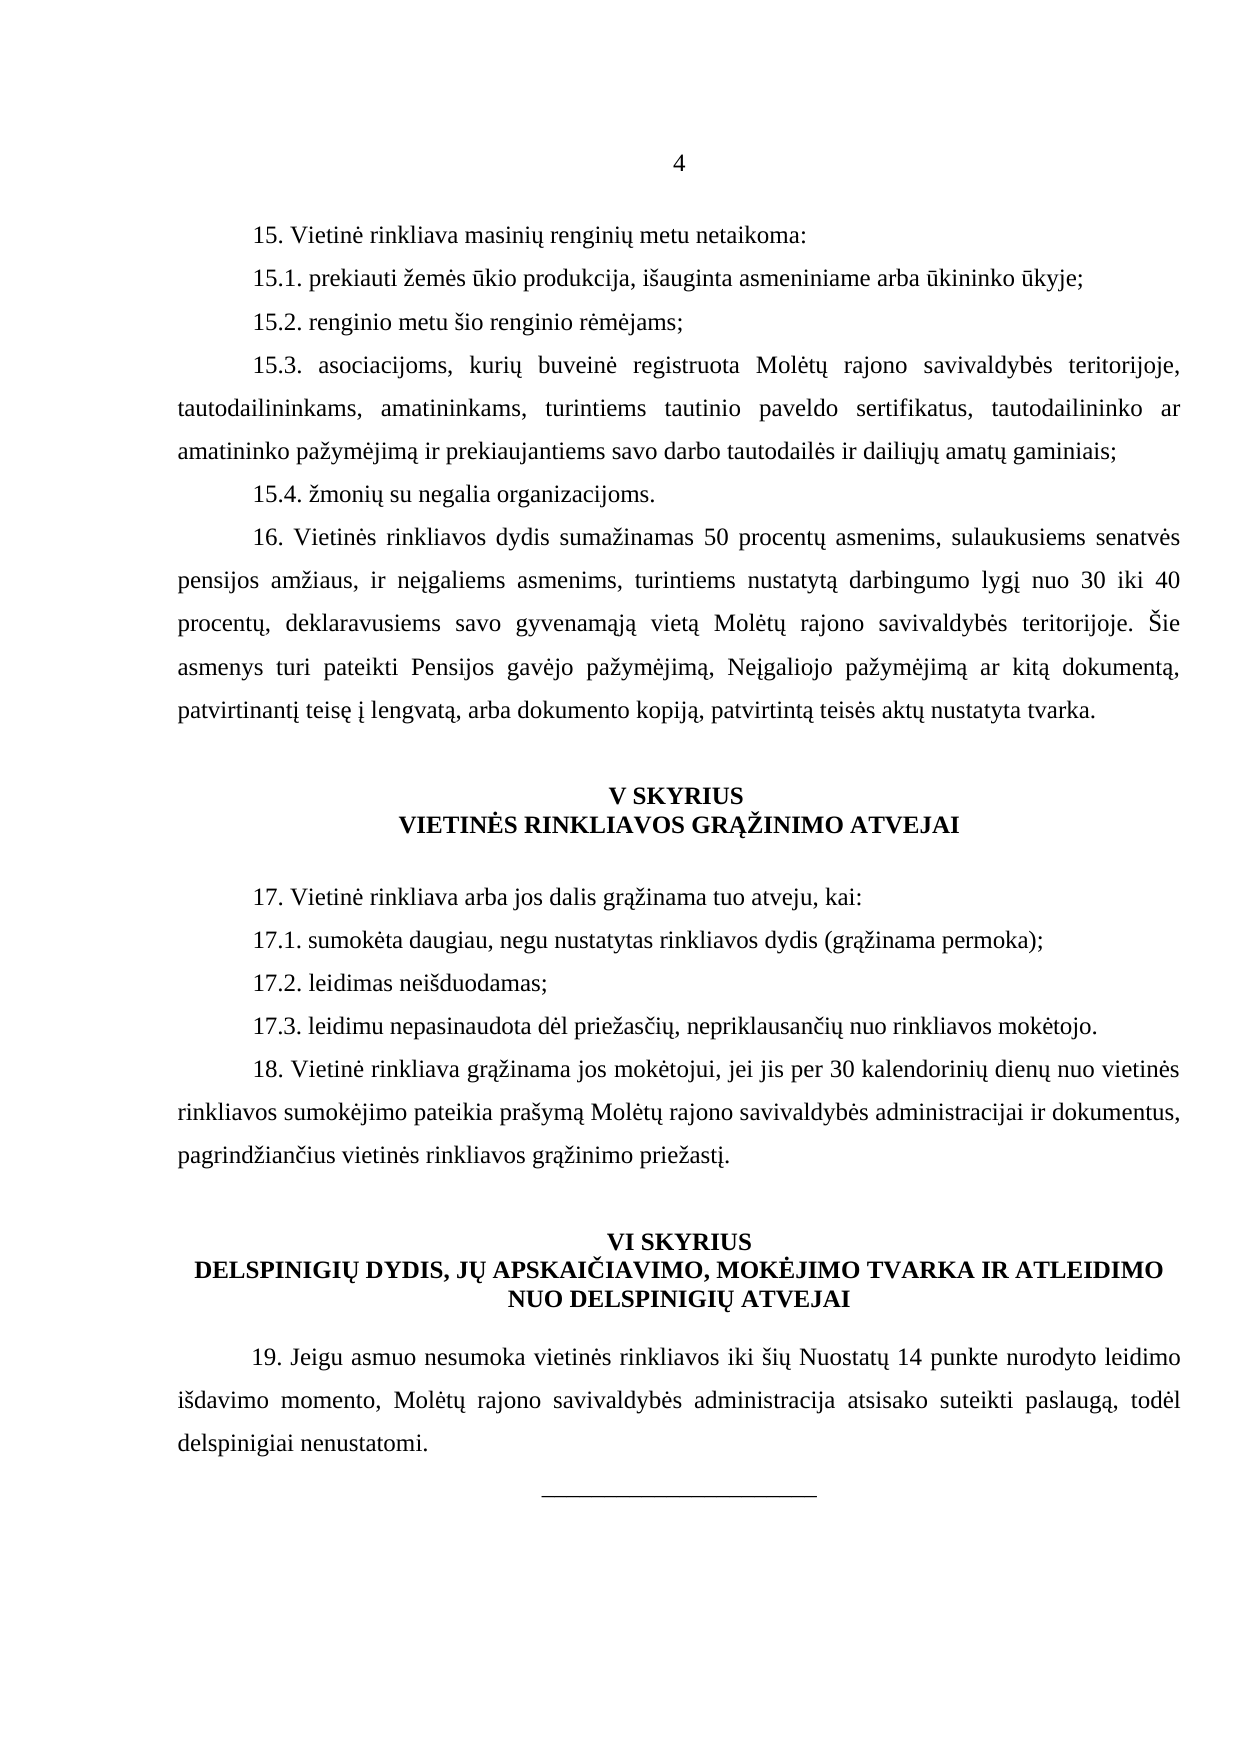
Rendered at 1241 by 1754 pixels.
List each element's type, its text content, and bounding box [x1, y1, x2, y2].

text 18. Vietinė rinkliava grąžinama jos mokėtojui, jei jis per 30 kalendorinių dienų nuo vietinės rinkliavos sumokėjimo pateikia prašymą Molėtų rajono savivaldybės administracijai ir dokumentus, pagrindžiančius vietinės rinkliavos grąžinimo priežastį. [177, 1054, 1181, 1169]
text 15.4. žmonių su negalia organizacijoms. [177, 479, 1181, 508]
text V SKYRIUS [177, 781, 1181, 810]
text 15.2. renginio metu šio renginio rėmėjams; [177, 307, 1181, 335]
text 17.1. sumokėta daugiau, negu nustatytas rinkliavos dydis (grąžinama permoka); [177, 925, 1181, 953]
text 15. Vietinė rinkliava masinių renginių metu netaikoma: [177, 220, 1181, 249]
text 15.3. asociacijoms, kurių buveinė registruota Molėtų rajono savivaldybės teritorijoje, tautodailininkams, amatininkams, turintiems tautinio paveldo sertifikatus, tautodailininko ar amatininko pažymėjimą ir prekiaujantiems savo darbo tautodailės ir dailiųjų amatų gaminiais; [177, 350, 1181, 465]
text DELSPINIGIŲ DYDIS, JŲ APSKAIČIAVIMO, MOKĖJIMO TVARKA IR ATLEIDIMO NUO DELSPINIGIŲ ATVEJAI [177, 1255, 1181, 1313]
text 17.2. leidimas neišduodamas; [177, 968, 1181, 997]
text ______________________ [177, 1471, 1181, 1500]
text VI SKYRIUS [177, 1227, 1181, 1255]
text 17. Vietinė rinkliava arba jos dalis grąžinama tuo atveju, kai: [177, 882, 1181, 910]
text 15.1. prekiauti žemės ūkio produkcija, išauginta asmeniniame arba ūkininko ūkyje; [177, 263, 1181, 292]
text 17.3. leidimu nepasinaudota dėl priežasčių, nepriklausančių nuo rinkliavos mokėtojo. [177, 1011, 1181, 1040]
text VIETINĖS RINKLIAVOS GRĄŽINIMO ATVEJAI [177, 810, 1181, 838]
text 19. Jeigu asmuo nesumoka vietinės rinkliavos iki šių Nuostatų 14 punkte nurodyto leidimo išdavimo momento, Molėtų rajono savivaldybės administracija atsisako suteikti paslaugą, todėl delspinigiai nenustatomi. [177, 1342, 1181, 1457]
text 16. Vietinės rinkliavos dydis sumažinamas 50 procentų asmenims, sulaukusiems senatvės pensijos amžiaus, ir neįgaliems asmenims, turintiems nustatytą darbingumo lygį nuo 30 iki 40 procentų, deklaravusiems savo gyvenamąją vietą Molėtų rajono savivaldybės teritorijoje. Šie asmenys turi pateikti Pensijos gavėjo pažymėjimą, Neįgaliojo pažymėjimą ar kitą dokumentą, patvirtinantį teisę į lengvatą, arba dokumento kopiją, patvirtintą teisės aktų nustatyta tvarka. [177, 522, 1181, 723]
